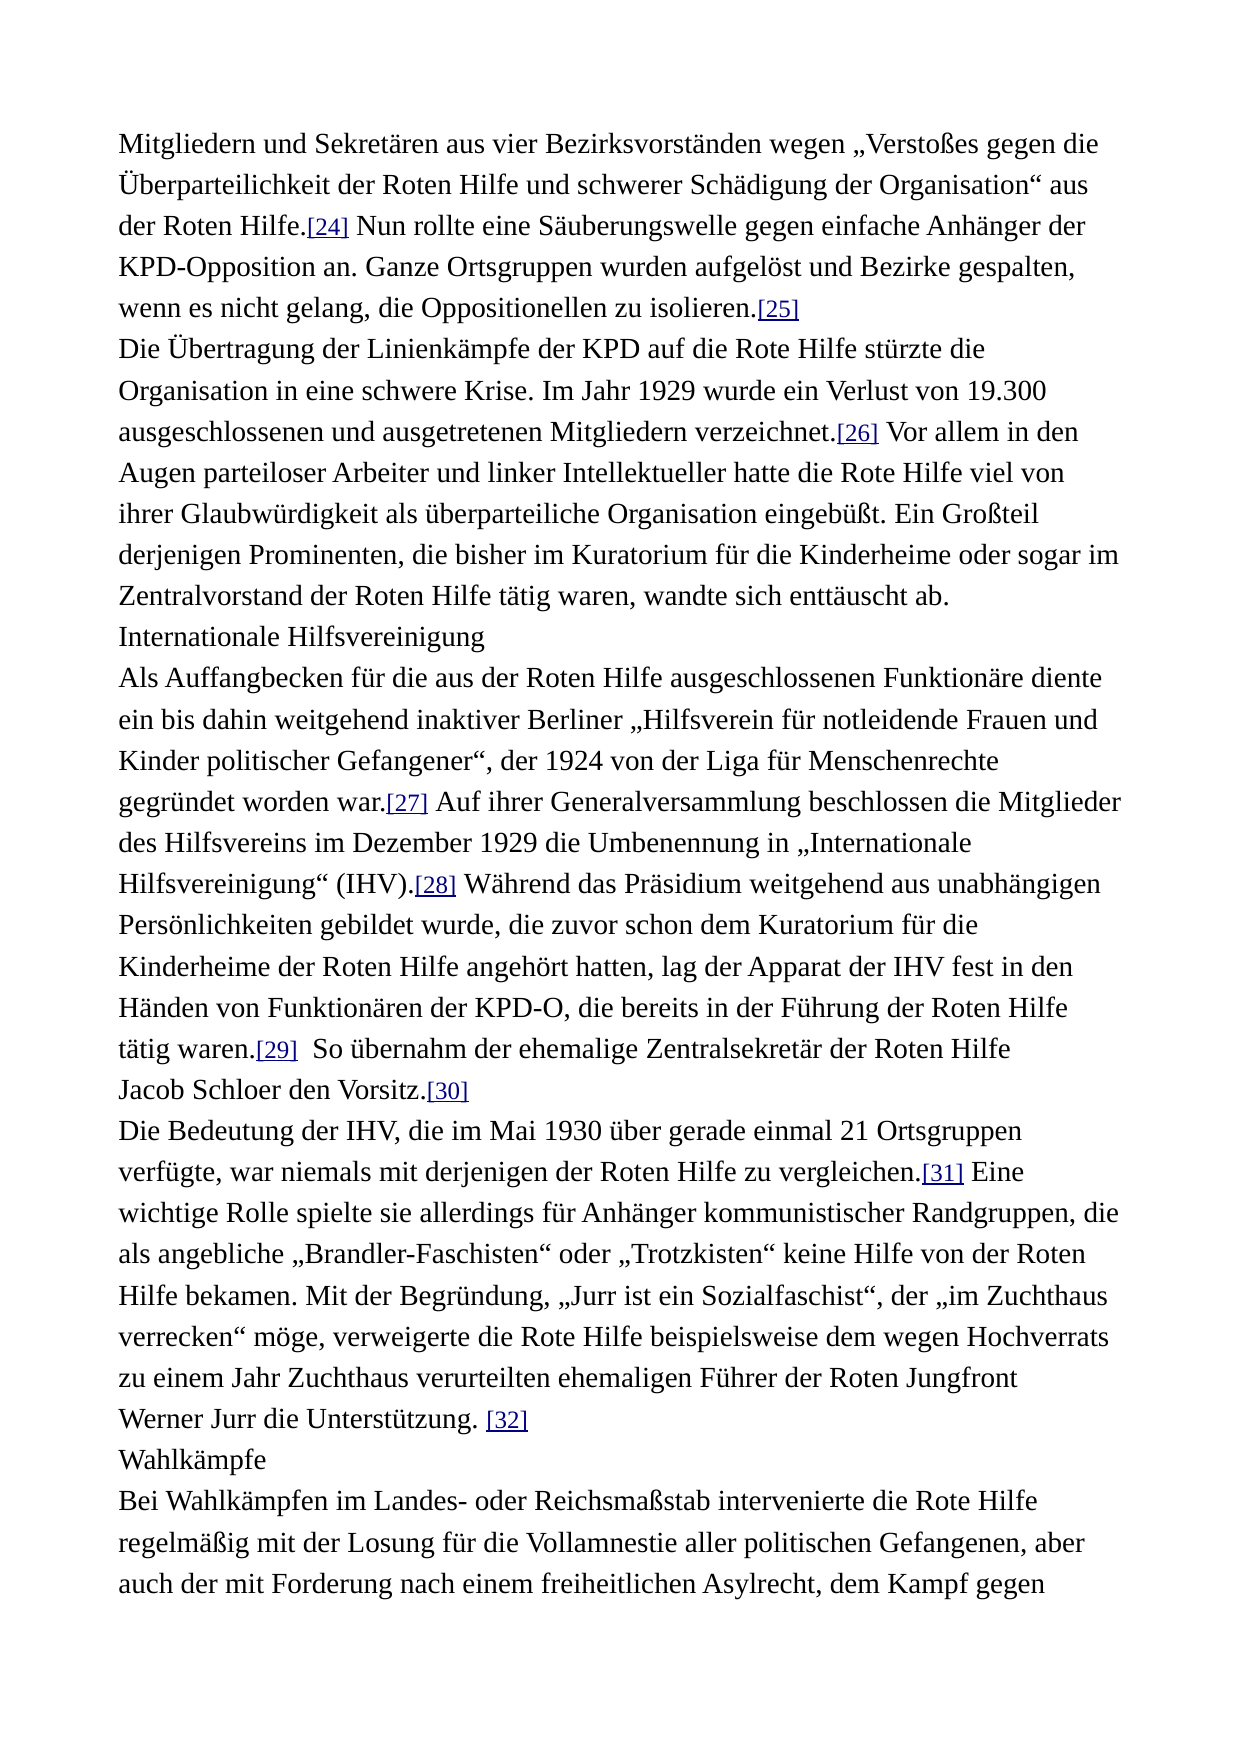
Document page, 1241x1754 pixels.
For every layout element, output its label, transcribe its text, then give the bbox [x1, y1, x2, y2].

text Als Auffangbecken für die aus der Roten Hilfe ausgeschlossenen Funktionäre diente ein bis dahin weitgehend inaktiver Berliner „Hilfsverein für notleidende Frauen und Kinder politischer Gefangener“, der 1924 von der Liga für Menschenrechte gegründet worden war.[27] Auf ihrer Generalversammlung beschlossen die Mitglieder des Hilfsvereins im Dezember 1929 die Umbenennung in „Internationale Hilfsvereinigung“ (IHV).[28] Während das Präsidium weitgehend aus unabhängigen Persönlichkeiten gebildet wurde, die zuvor schon dem Kuratorium für die Kinderheime der Roten Hilfe angehört hatten, lag der Apparat der IHV fest in den Händen von Funktionären der KPD-O, die bereits in der Führung der Roten Hilfe tätig waren.[29] So übernahm der ehemalige Zentralsekretär der Roten Hilfe Jacob Schloer den Vorsitz.[30] [118, 653, 1122, 1106]
text Mitgliedern und Sekretären aus vier Bezirksvorständen wegen „Verstoßes gegen die Überparteilichkeit der Roten Hilfe und schwerer Schädigung der Organisation“ aus der Roten Hilfe.[24] Nun rollte eine Säuberungswelle gegen einfache Anhänger der KPD-Opposition an. Ganze Ortsgruppen wurden aufgelöst und Bezirke gespalten, wenn es nicht gelang, die Oppositionellen zu isolieren.[25] [118, 118, 1122, 324]
text Internationale Hilfsvereinigung [118, 612, 1122, 653]
text Die Bedeutung der IHV, die im Mai 1930 über gerade einmal 21 Ortsgruppen verfügte, war niemals mit derjenigen der Roten Hilfe zu vergleichen.[31] Eine wichtige Rolle spielte sie allerdings für Anhänger kommunistischer Randgruppen, die als angebliche „Brandler-Faschisten“ oder „Trotzkisten“ keine Hilfe von der Roten Hilfe bekamen. Mit der Begründung, „Jurr ist ein Sozialfaschist“, der „im Zuchthaus verrecken“ möge, verweigerte die Rote Hilfe beispielsweise dem wegen Hochverrats zu einem Jahr Zuchthaus verurteilten ehemaligen Führer der Roten Jungfront Werner Jurr die Unterstützung. [32] [118, 1106, 1122, 1435]
text Die Übertragung der Linienkämpfe der KPD auf die Rote Hilfe stürzte die Organisation in eine schwere Krise. Im Jahr 1929 wurde ein Verlust von 19.300 ausgeschlossenen und ausgetretenen Mitgliedern verzeichnet.[26] Vor allem in den Augen parteiloser Arbeiter und linker Intellektueller hatte die Rote Hilfe viel von ihrer Glaubwürdigkeit als überparteiliche Organisation eingebüßt. Ein Großteil derjenigen Prominenten, die bisher im Kuratorium für die Kinderheime oder sogar im Zentralvorstand der Roten Hilfe tätig waren, wandte sich enttäuscht ab. [118, 324, 1122, 612]
text Bei Wahlkämpfen im Landes- oder Reichsmaßstab intervenierte die Rote Hilfe regelmäßig mit der Losung für die Vollamnestie aller politischen Gefangenen, aber auch der mit Forderung nach einem freiheitlichen Asylrecht, dem Kampf gegen [118, 1476, 1122, 1599]
text Wahlkämpfe [118, 1435, 1122, 1476]
